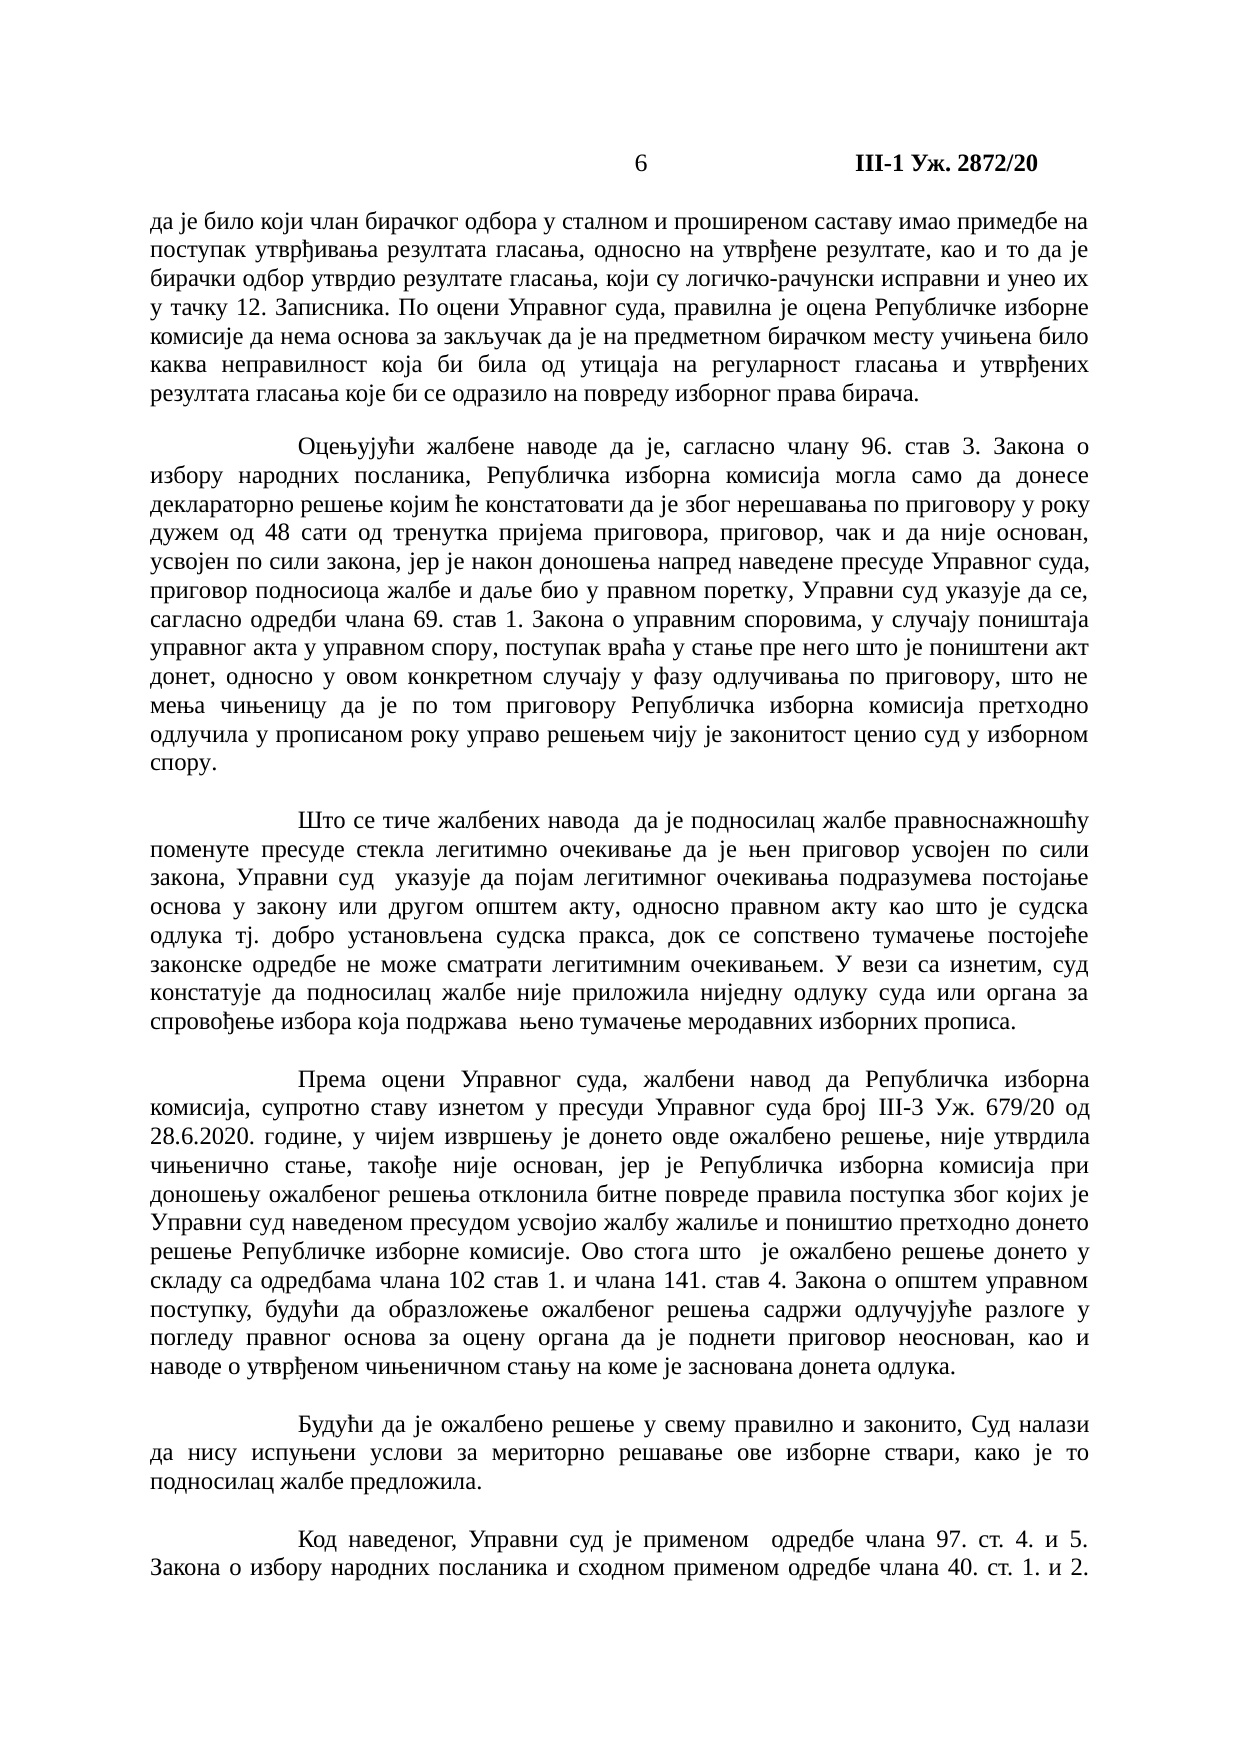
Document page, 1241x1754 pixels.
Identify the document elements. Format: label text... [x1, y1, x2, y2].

text Према оцени Управног суда, жалбени навод да Републичка изборна комисија, супротно ставу изнетом у пресуди Управног суда број III-3 Уж. 679/20 од 28.6.2020. године, у чијем извршењу је донето овде ожалбено решење, није утврдила чињенично стање, такође није основан, јер је Републичка изборна комисија при доношењу ожалбеног решења отклонила битне повреде правила поступка због којих је Управни суд наведеном пресудом усвојио жалбу жалиље и поништио претходно донето решење Републичке изборне комисије. Ово стога што је ожалбено решење донето у складу са одредбама члана 102 став 1. и члана 141. став 4. Закона о општем управном поступку, будући да образложење ожалбеног решења садржи одлучујуће разлоге у погледу правног основа за оцену органа да је поднети приговор неоснован, као и наводе о утврђеном чињеничном стању на коме је заснована донета одлука. [150, 1064, 1090, 1380]
text Оцењујући жалбене наводе да је, сагласно члану 96. став 3. Закона о избору народних посланика, Републичка изборна комисија могла само да донесе деклараторно решење којим ће констатовати да је због нерешавања по приговору у року дужем од 48 сати од тренутка пријема приговора, приговор, чак и да није основан, усвојен по сили закона, јер је након доношења напред наведене пресуде Управног суда, приговор подносиоца жалбе и даље био у правном поретку, Управни суд указује да се, сагласно одредби члана 69. став 1. Закона о управним споровима, у случају поништаја управног акта у управном спору, поступак враћа у стање пре него што је поништени акт донет, односно у овом конкретном случају у фазу одлучивања по приговору, што не мења чињеницу да је по том приговору Републичка изборна комисија претходно одлучила у прописаном року управо решењем чију је законитост ценио суд у изборном спору. [150, 431, 1090, 776]
text Што се тиче жалбених навода да је подносилац жалбе правноснажношћу поменуте пресуде стекла легитимно очекивање да је њен приговор усвојен по сили закона, Управни суд указује да појам легитимног очекивања подразумева постојање основа у закону или другом општем акту, односно правном акту као што је судска одлука тј. добро установљена судска пракса, док се сопствено тумачење постојеће законске одредбе не може сматрати легитимним очекивањем. У вези са изнетим, суд констатује да подносилац жалбе није приложила ниједну одлуку суда или органа за спровођење избора која подржава њено тумачење меродавних изборних прописа. [150, 805, 1090, 1035]
text Код наведеног, Управни суд је применом одредбе члана 97. ст. 4. и 5. Закона о избору народних посланика и сходном применом одредбе члана 40. ст. 1. и 2. [150, 1524, 1090, 1581]
text да је било који члан бирачког одбора у сталном и проширеном саставу имао примедбе на поступак утврђивања резултата гласања, односно на утврђене резултате, као и то да је бирачки одбор утврдио резултате гласања, који су логичко-рачунски исправни и унео их у тачку 12. Записника. По оцени Управног суда, правилна је оцена Републичке изборне комисије да нема основа за закључак да је на предметном бирачком месту учињена било каква неправилност која би била од утицаја на регуларност гласања и утврђених резултата гласања које би се одразило на повреду изборног права бирача. [150, 206, 1090, 407]
text Будући да је ожалбено решење у свему правилно и законито, Суд налази да нису испуњени услови за мериторно решавање ове изборне ствари, како је то подносилац жалбе предложила. [150, 1409, 1090, 1495]
